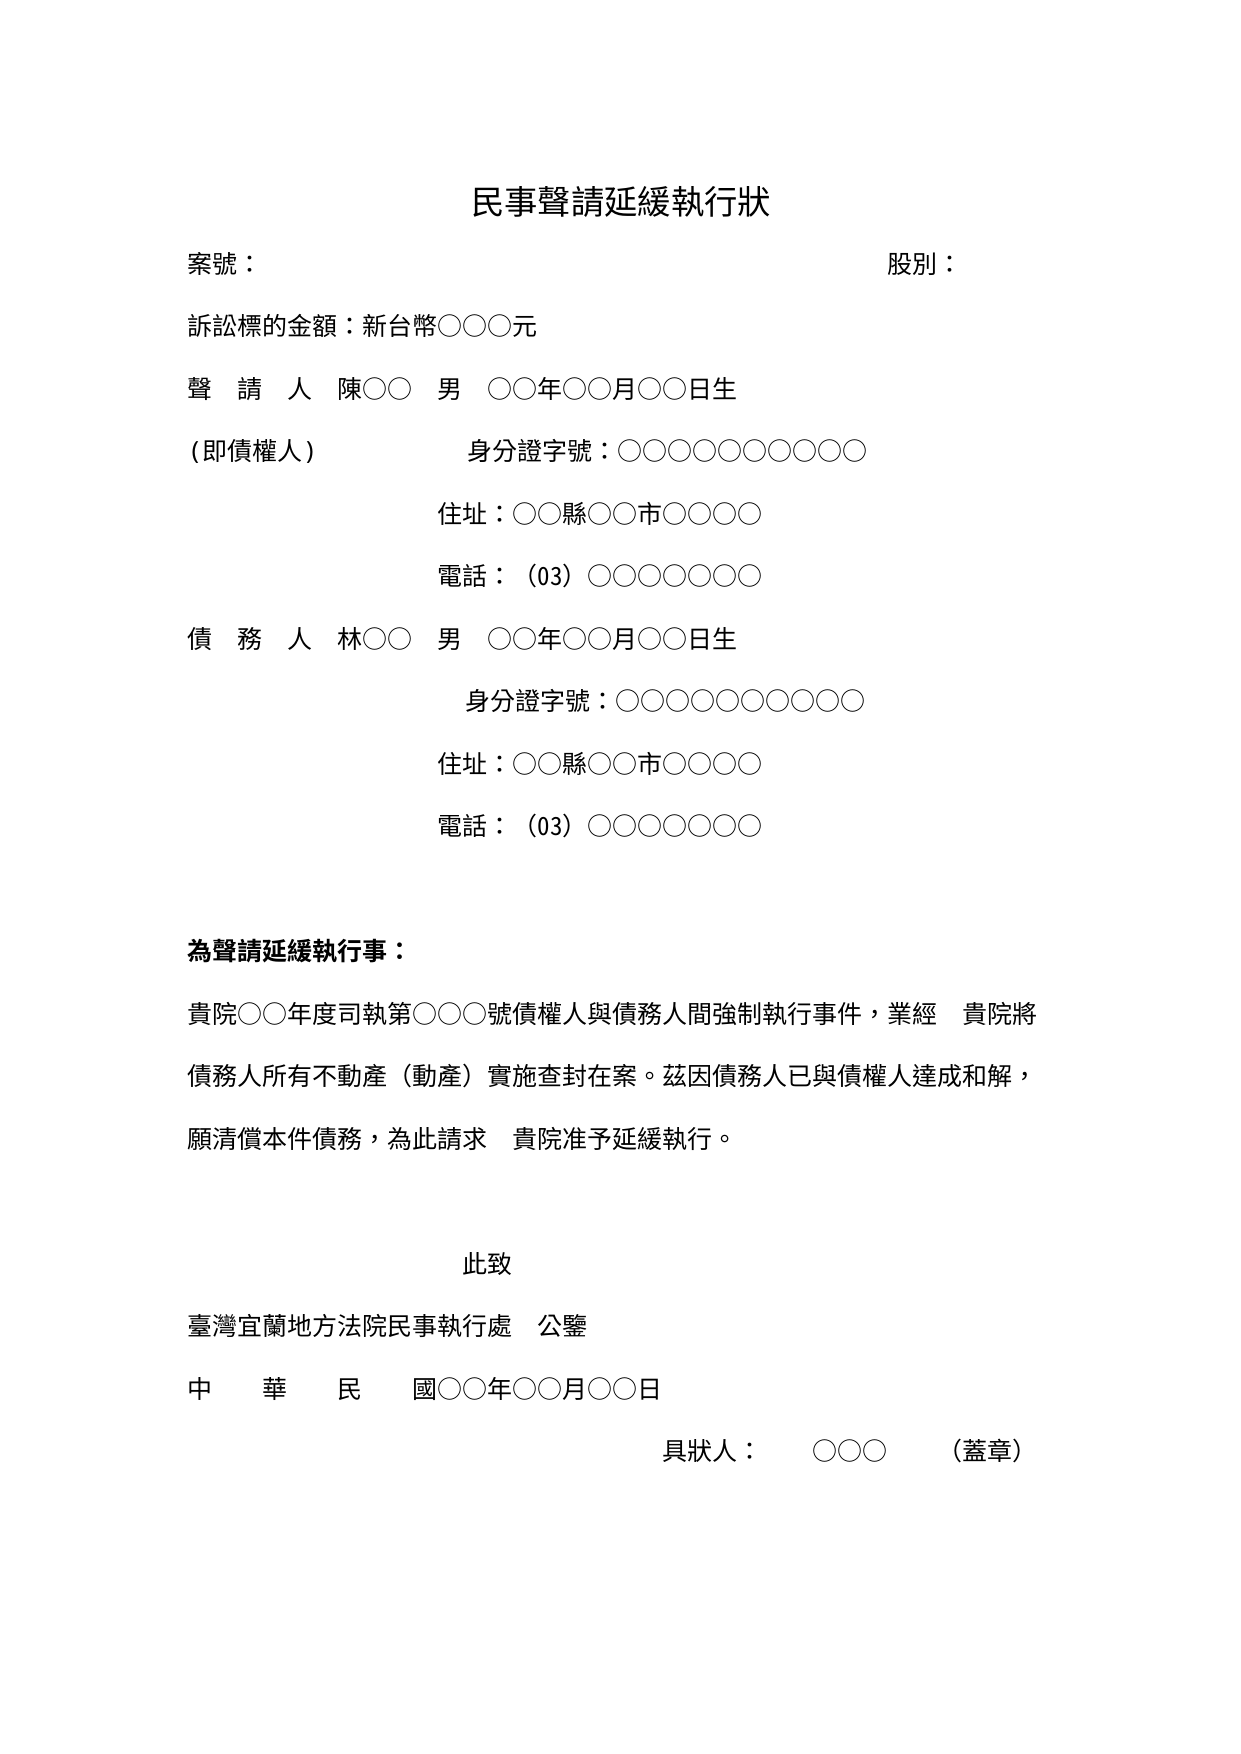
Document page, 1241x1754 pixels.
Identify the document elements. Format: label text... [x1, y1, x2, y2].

text 住址：○○縣○○市○○○○ [187, 471, 1053, 533]
text 聲 請 人 陳○○ 男 ○○年○○月○○日生 [187, 346, 1053, 408]
text 貴院○○年度司執第○○○號債權人與債務人間強制執行事件，業經 貴院將債務人所有不動產（動產）實施查封在案。茲因債務人已與債權人達成和解，願清償本件債務，為此請求 貴院准予延緩執行。 [187, 971, 1053, 1158]
text (即債權人) 身分證字號：○○○○○○○○○○ [187, 408, 1053, 471]
text 電話：（03）○○○○○○○ [187, 533, 1053, 596]
text 中 華 民 國○○年○○月○○日 [187, 1346, 1053, 1408]
text 具狀人： ○○○ （蓋章） [187, 1408, 1053, 1471]
text 債 務 人 林○○ 男 ○○年○○月○○日生 [187, 596, 1053, 658]
text 住址：○○縣○○市○○○○ [187, 721, 1053, 783]
text 臺灣宜蘭地方法院民事執行處 公鑒 [187, 1283, 1053, 1346]
text 身分證字號：○○○○○○○○○○ [187, 658, 1053, 721]
text 訴訟標的金額：新台幣○○○元 [187, 283, 1053, 346]
text 民事聲請延緩執行狀 [187, 158, 1053, 221]
text 為聲請延緩執行事： [187, 908, 1053, 971]
text 電話：（03）○○○○○○○ [187, 783, 1053, 846]
text 此致 [187, 1221, 1053, 1283]
text 案號： 股別： [187, 221, 1053, 283]
